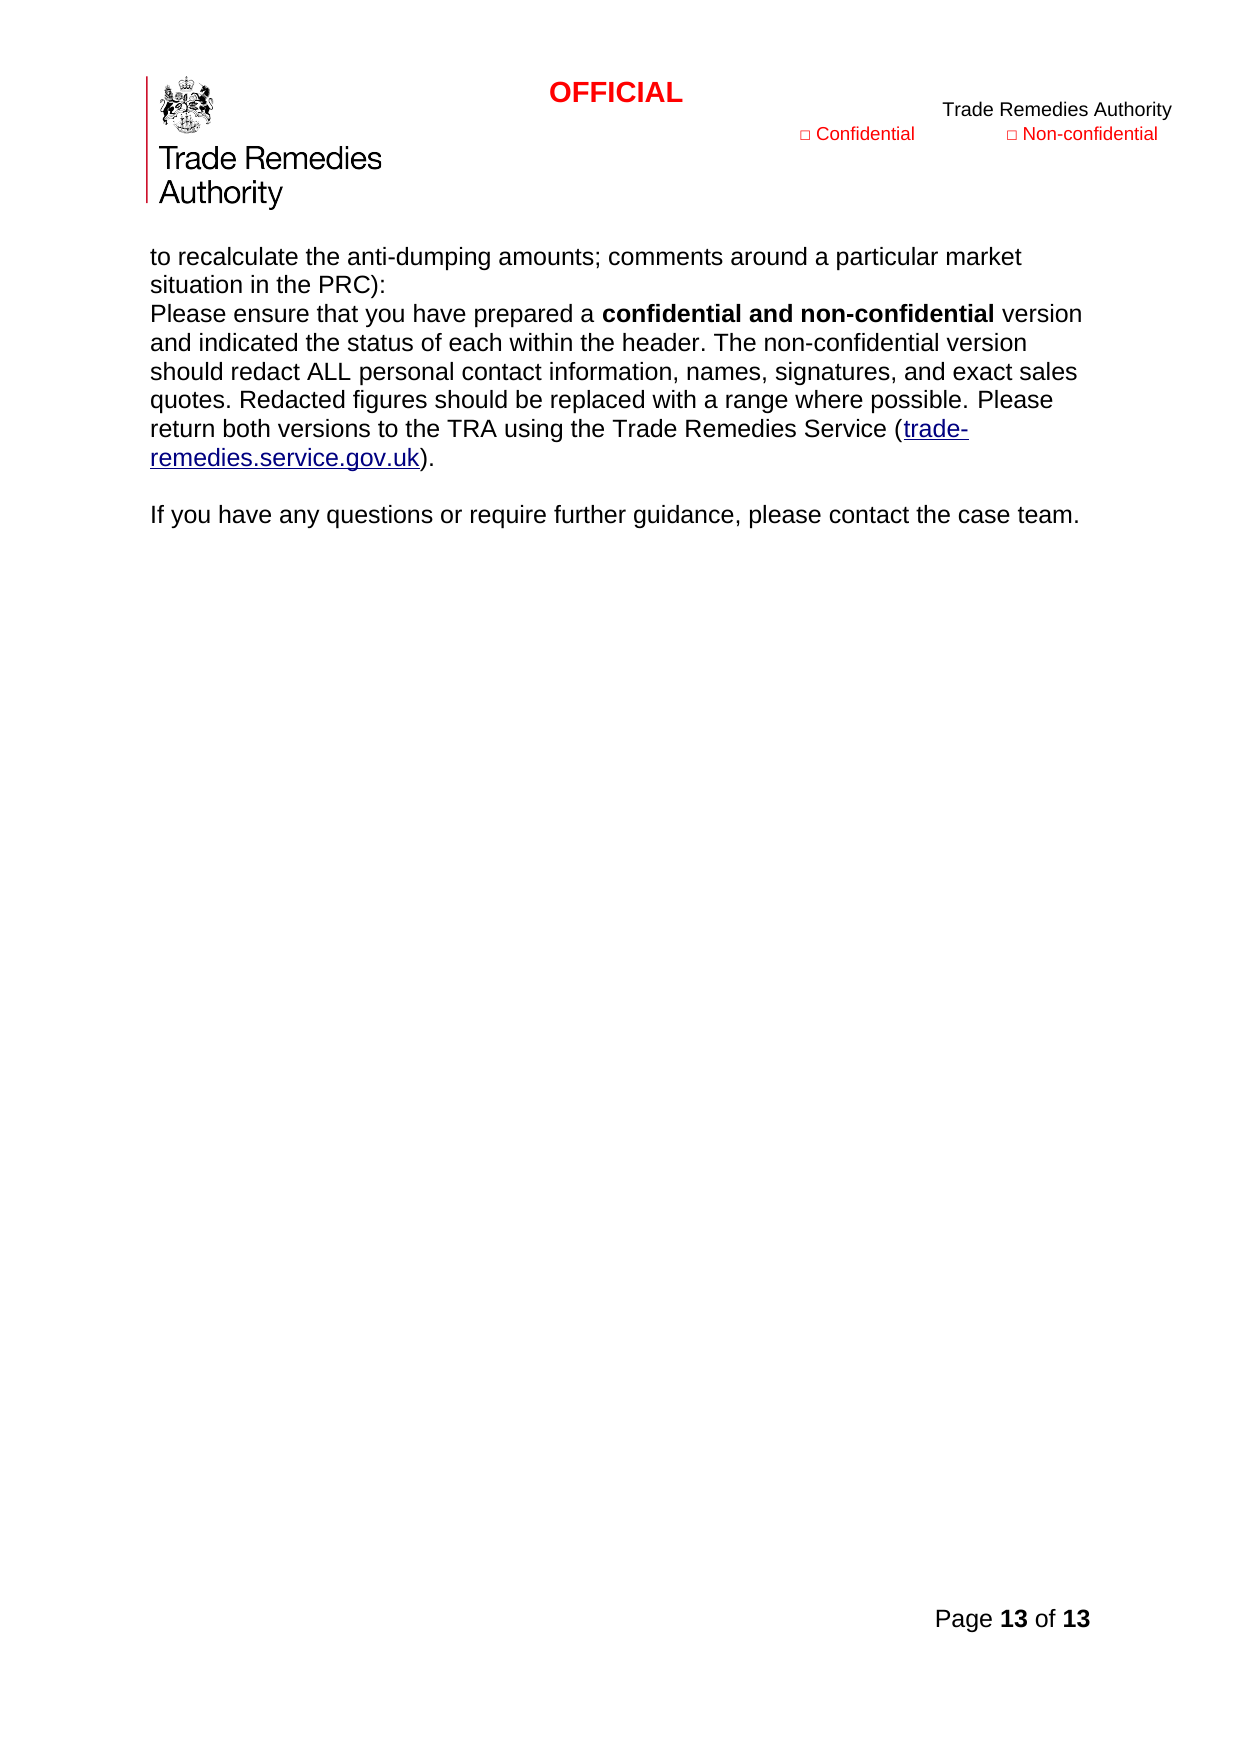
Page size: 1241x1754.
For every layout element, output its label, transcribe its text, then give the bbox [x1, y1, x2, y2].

text If you have any questions or require further guidance, please contact the case team. [150, 500, 1090, 529]
text Please ensure that you have prepared a confidential and non-confidential version and indicated the status of each within the header. The non-confidential version should redact ALL personal contact information, names, signatures, and exact sales quotes. Redacted figures should be replaced with a range where possible. Please return both versions to the TRA using the Trade Remedies Service (trade-remedies.service.gov.uk). [150, 299, 1090, 472]
text Please use the box below to provide information about anything else you consider relevant to this transition review (e.g., compelling evidence that it may be appropriate to recalculate the anti-dumping amounts; comments around a particular market situation in the PRC): [150, 242, 1090, 299]
